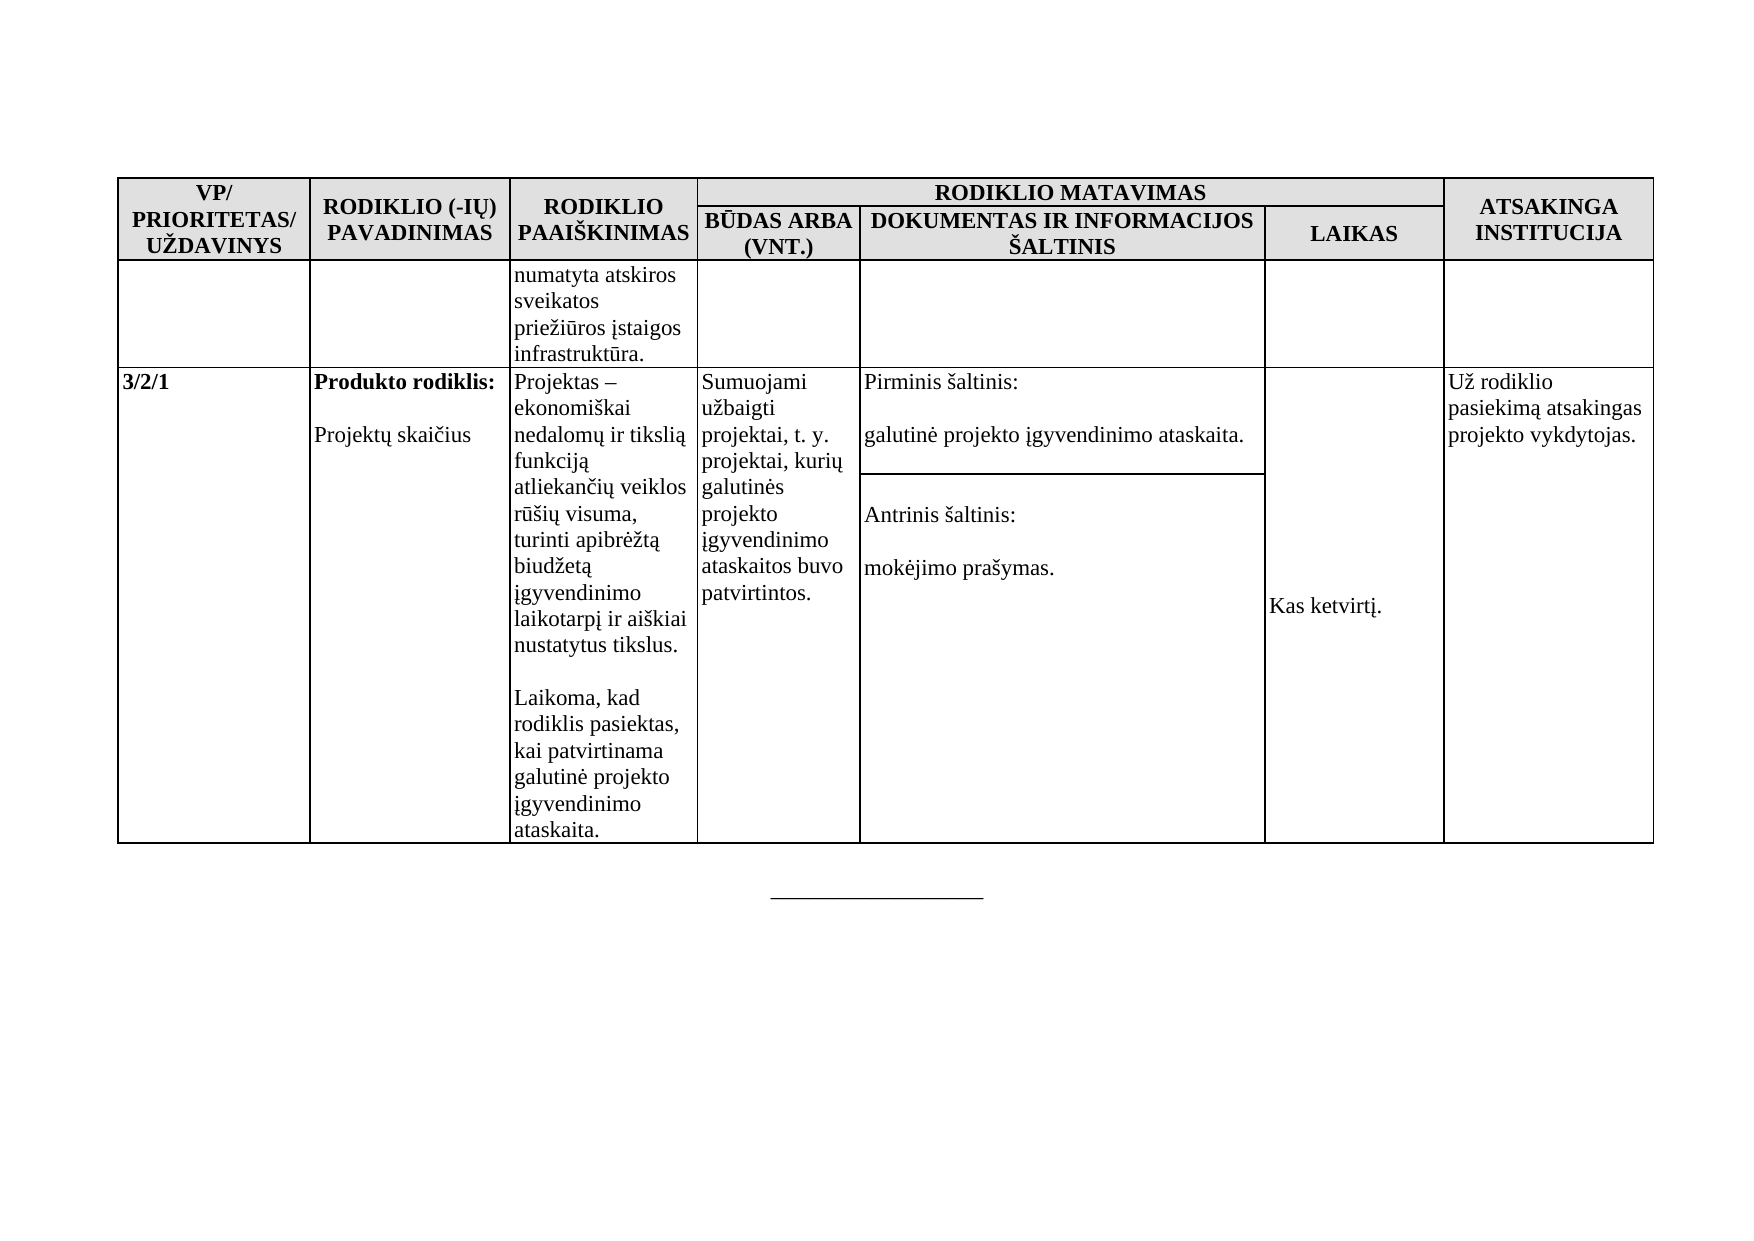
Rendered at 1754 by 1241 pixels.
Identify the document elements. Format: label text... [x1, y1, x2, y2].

table_cell DOKUMENTAS IR INFORMACIJOS ŠALTINIS [861, 207, 1264, 259]
table_cell Projektas – ekonomiškai nedalomų ir tikslią funkciją atliekančių veiklos rūšių visuma, turinti apibrėžtą biudžetą įgyvendinimo laikotarpį ir aiškiai nustatytus tikslus. Laikoma, kad rodiklis pasiektas, kai patvirtinama galutinė projekto įgyvendinimo ataskaita. [511, 368, 697, 842]
table_cell Produkto rodiklis: Projektų skaičius [311, 368, 509, 842]
table_header RODIKLIO (-IŲ) PAVADINIMAS [311, 179, 509, 259]
table_cell [311, 261, 509, 366]
table_cell Už rodiklio pasiekimą atsakingas projekto vykdytojas. [1445, 368, 1653, 842]
text _________________ [118, 873, 1635, 901]
table_header RODIKLIO PAAIŠKINIMAS [511, 179, 697, 259]
table_cell Sumuojami užbaigti projektai, t. y. projektai, kurių galutinės projekto įgyvendinimo ataskaitos buvo patvirtintos. [698, 368, 859, 842]
table_cell Pirminis šaltinis: galutinė projekto įgyvendinimo ataskaita. [861, 368, 1264, 473]
table_cell LAIKAS [1266, 207, 1443, 259]
table_header RODIKLIO MATAVIMAS [698, 179, 1443, 205]
table_cell BŪDAS ARBA (VNT.) [698, 207, 859, 259]
table_header VP/ PRIORITETAS/ UŽDAVINYS [119, 179, 309, 259]
table_header ATSAKINGA INSTITUCIJA [1445, 179, 1653, 259]
table_cell [1266, 261, 1443, 366]
table_cell numatyta atskiros sveikatos priežiūros įstaigos infrastruktūra. [511, 261, 697, 366]
table_cell [698, 261, 859, 366]
table_cell [119, 261, 309, 366]
table_cell Kas ketvirtį. [1266, 368, 1443, 842]
table_cell [861, 261, 1264, 366]
table_cell [1445, 261, 1653, 366]
table_cell Antrinis šaltinis: mokėjimo prašymas. [861, 475, 1264, 842]
table_cell 3/2/1 [119, 368, 309, 842]
